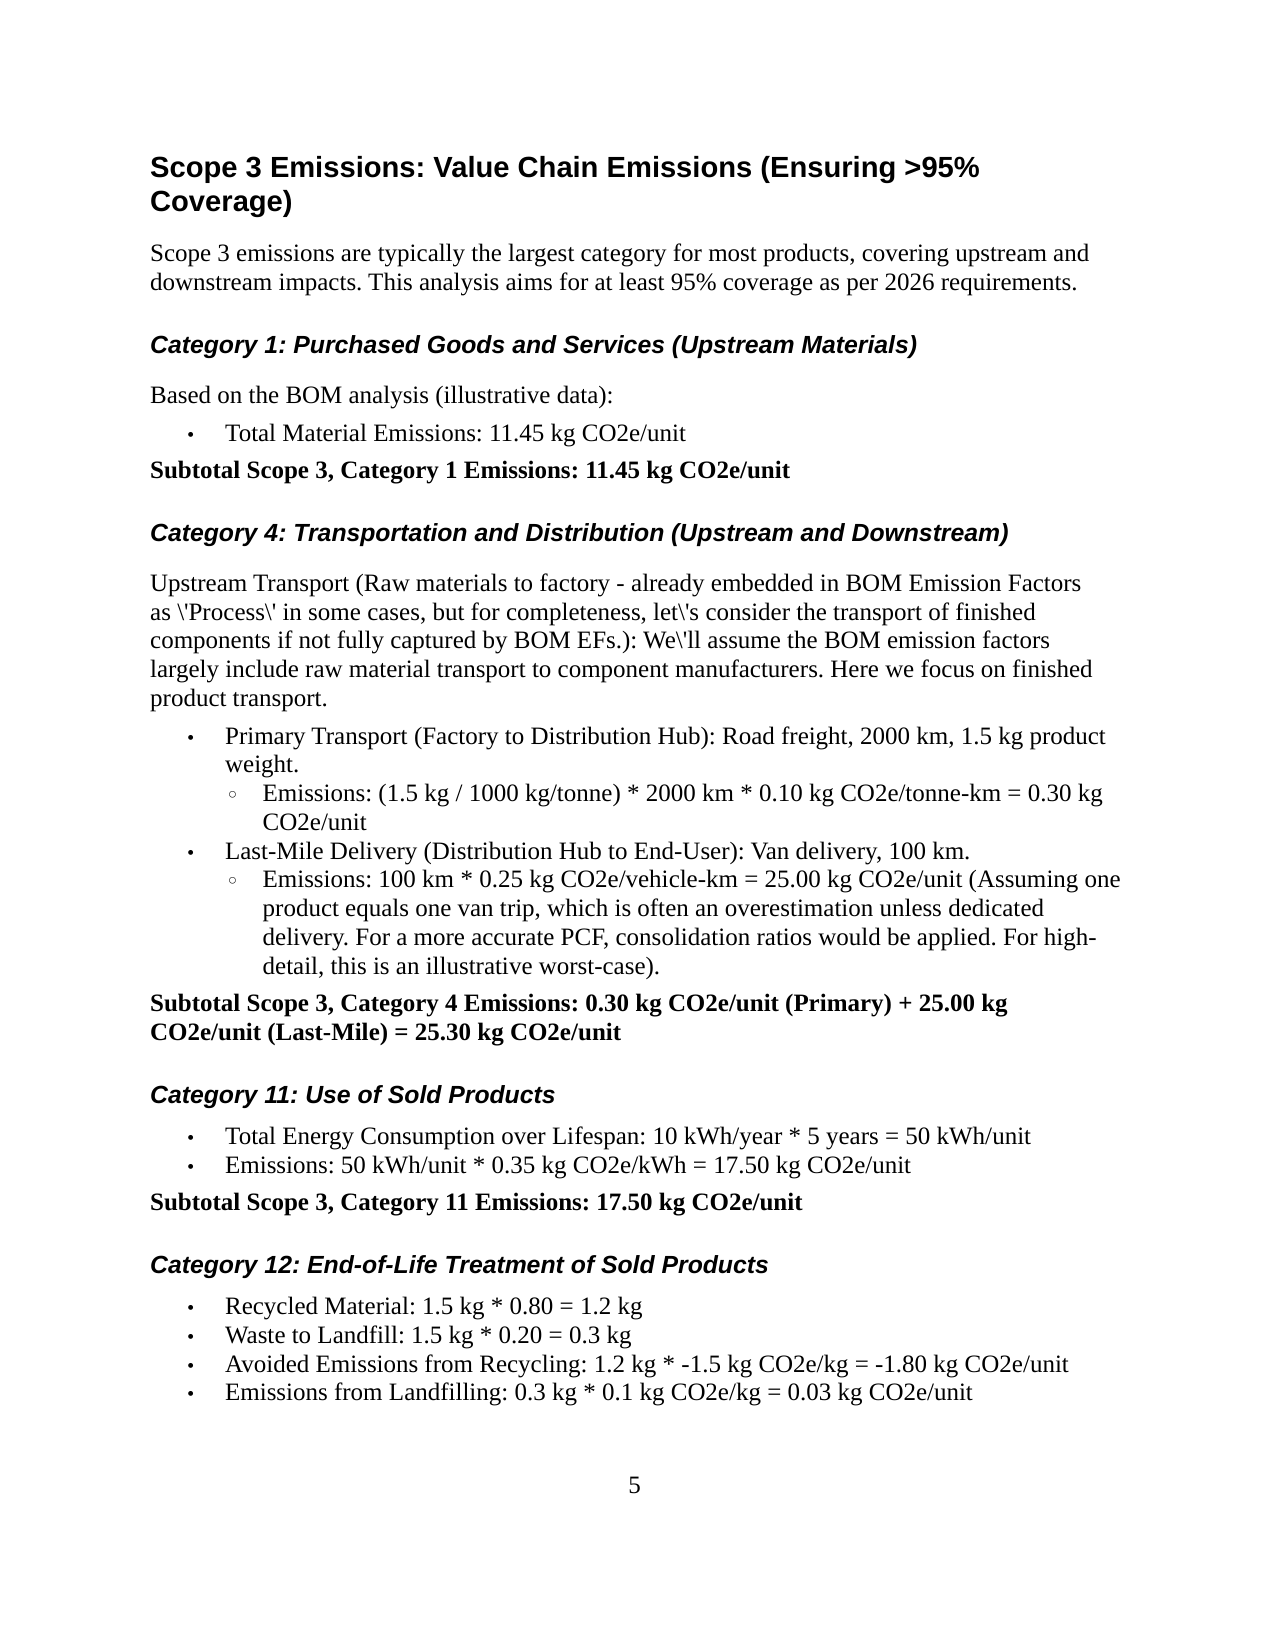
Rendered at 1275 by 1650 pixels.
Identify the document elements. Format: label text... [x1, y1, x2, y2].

list Total Energy Consumption over Lifespan: 10 kWh/year * 5 years = 50 kWh/unit [187, 1121, 1125, 1150]
list Recycled Material: 1.5 kg * 0.80 = 1.2 kg [187, 1291, 1125, 1320]
subtitle Scope 3 Emissions: Value Chain Emissions (Ensuring >95% Coverage) [150, 150, 1125, 217]
list Waste to Landfill: 1.5 kg * 0.20 = 0.3 kg [187, 1320, 1125, 1349]
text Upstream Transport (Raw materials to factory - already embedded in BOM Emission Factors as \'Process\' in some cases, but for completeness, let\'s consider the transport of finished components if not fully captured by BOM EFs.): We\'ll assume the BOM emission factors largely include raw material transport to component manufacturers. Here we focus on finished product transport. [150, 568, 1125, 712]
list Total Material Emissions: 11.45 kg CO2e/unit [187, 418, 1125, 446]
list Emissions: (1.5 kg / 1000 kg/tonne) * 2000 km * 0.10 kg CO2e/tonne-km = 0.30 kg CO2e/unit [225, 778, 1125, 836]
text Based on the BOM analysis (illustrative data): [150, 380, 1125, 409]
list Avoided Emissions from Recycling: 1.2 kg * -1.5 kg CO2e/kg = -1.80 kg CO2e/unit [187, 1349, 1125, 1377]
list Emissions: 50 kWh/unit * 0.35 kg CO2e/kWh = 17.50 kg CO2e/unit [187, 1150, 1125, 1178]
list Primary Transport (Factory to Distribution Hub): Road freight, 2000 km, 1.5 kg product weight. [187, 721, 1125, 778]
subtitle Category 11: Use of Sold Products [150, 1080, 1125, 1108]
subtitle Category 4: Transportation and Distribution (Upstream and Downstream) [150, 518, 1125, 547]
text Subtotal Scope 3, Category 4 Emissions: 0.30 kg CO2e/unit (Primary) + 25.00 kg CO2e/unit (Last-Mile) = 25.30 kg CO2e/unit [150, 988, 1125, 1046]
list Last-Mile Delivery (Distribution Hub to End-User): Van delivery, 100 km. [187, 836, 1125, 864]
subtitle Category 1: Purchased Goods and Services (Upstream Materials) [150, 330, 1125, 358]
text Subtotal Scope 3, Category 1 Emissions: 11.45 kg CO2e/unit [150, 455, 1125, 484]
text Subtotal Scope 3, Category 11 Emissions: 17.50 kg CO2e/unit [150, 1187, 1125, 1216]
text Scope 3 emissions are typically the largest category for most products, covering upstream and downstream impacts. This analysis aims for at least 95% coverage as per 2026 requirements. [150, 238, 1125, 296]
list Emissions: 100 km * 0.25 kg CO2e/vehicle-km = 25.00 kg CO2e/unit (Assuming one product equals one van trip, which is often an overestimation unless dedicated delivery. For a more accurate PCF, consolidation ratios would be applied. For high-detail, this is an illustrative worst-case). [225, 864, 1125, 979]
subtitle Category 12: End-of-Life Treatment of Sold Products [150, 1250, 1125, 1279]
list Emissions from Landfilling: 0.3 kg * 0.1 kg CO2e/kg = 0.03 kg CO2e/unit [187, 1377, 1125, 1406]
